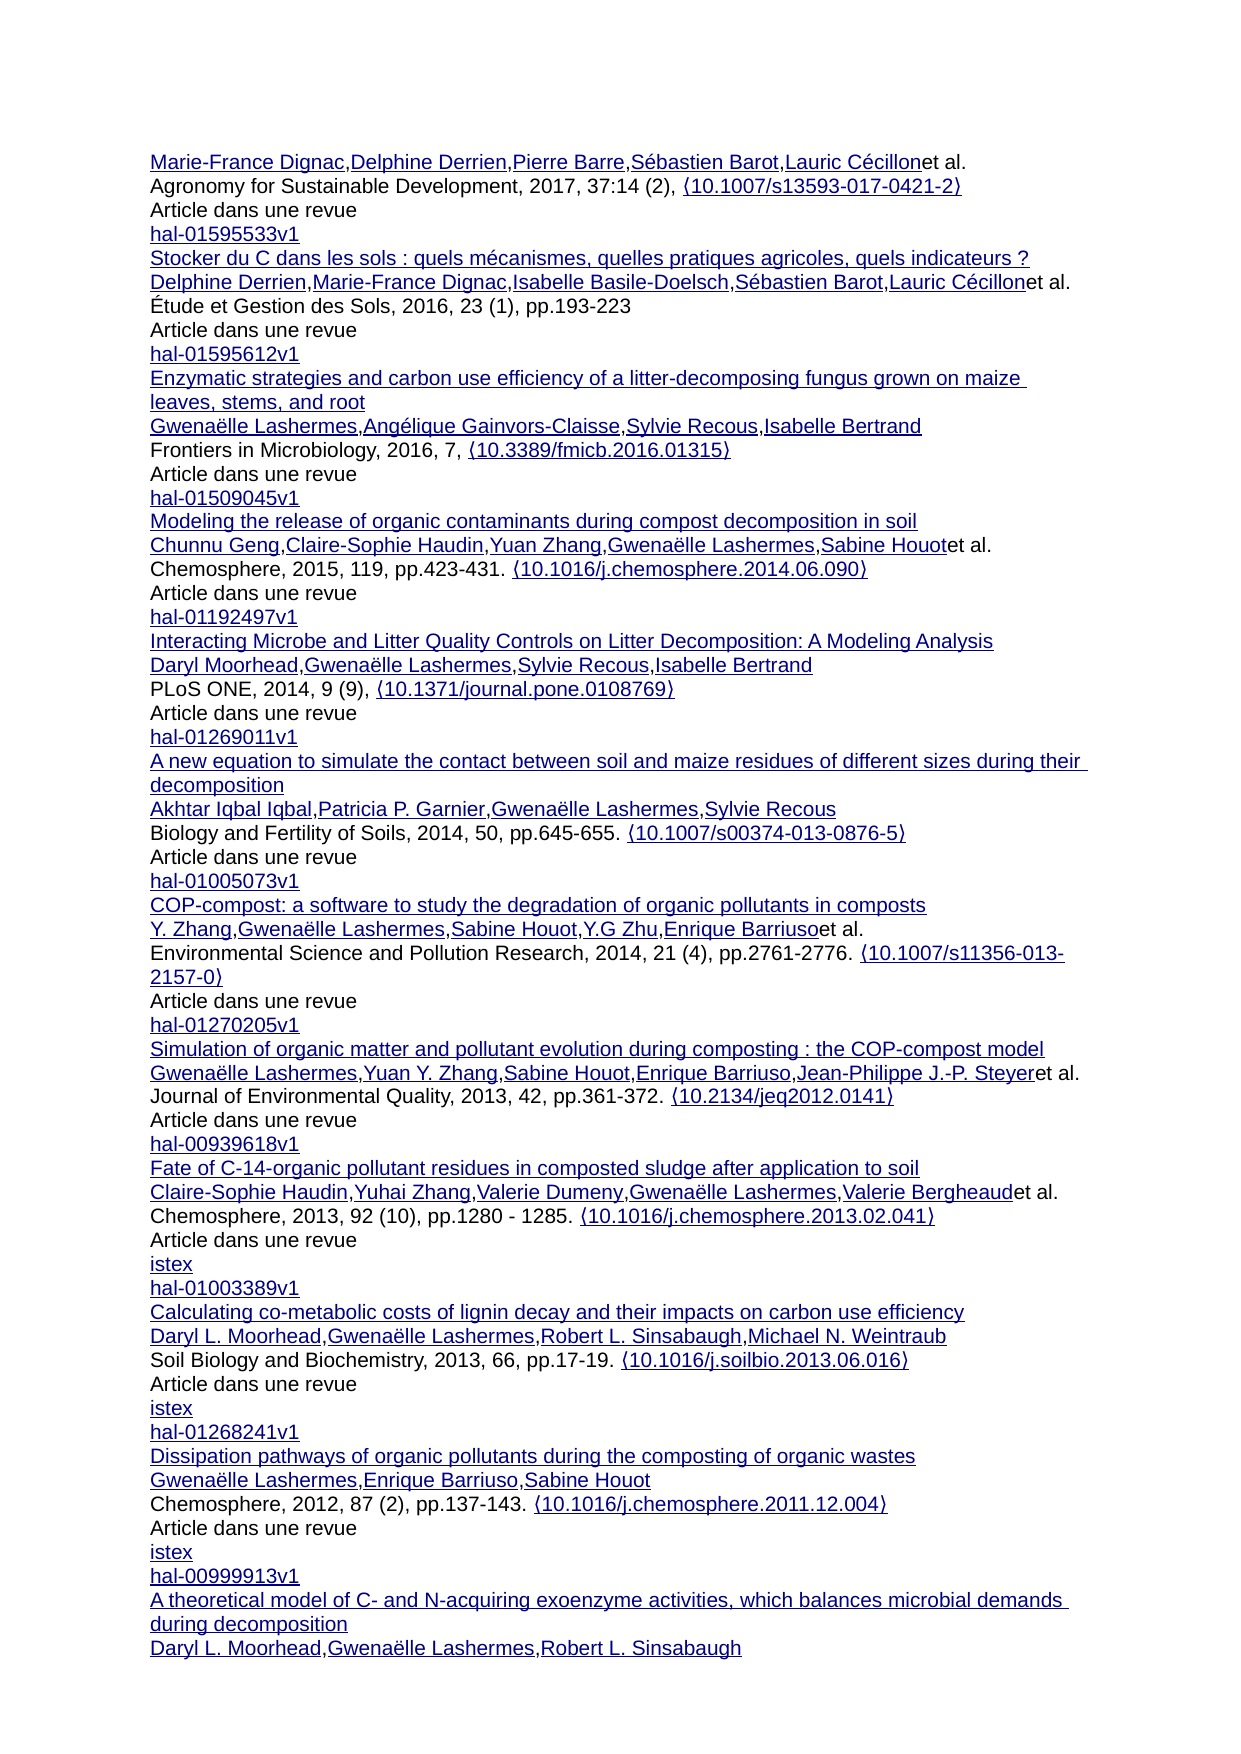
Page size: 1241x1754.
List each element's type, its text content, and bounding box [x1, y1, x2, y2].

table_cell Marie-France Dignac,Delphine Derrien,Pierre Barre,Sébastien Barot,Lauric Cécillonet al. Agronomy for Sustainable Development, 2017, 37:14 (2), ⟨10.1007/s13593-017-0421-2⟩ Article dans une revue hal-01595533v1 [150, 150, 1090, 246]
table_cell Dissipation pathways of organic pollutants during the composting of organic wastes Gwenaëlle Lashermes,Enrique Barriuso,Sabine Houot Chemosphere, 2012, 87 (2), pp.137-143. ⟨10.1016/j.chemosphere.2011.12.004⟩ Article dans une revue istex hal-00999913v1 [150, 1444, 1090, 1587]
table_cell Interacting Microbe and Litter Quality Controls on Litter Decomposition: A Modeling Analysis Daryl Moorhead,Gwenaëlle Lashermes,Sylvie Recous,Isabelle Bertrand PLoS ONE, 2014, 9 (9), ⟨10.1371/journal.pone.0108769⟩ Article dans une revue hal-01269011v1 [150, 629, 1090, 749]
table_cell Fate of C-14-organic pollutant residues in composted sludge after application to soil Claire-Sophie Haudin,Yuhai Zhang,Valerie Dumeny,Gwenaëlle Lashermes,Valerie Bergheaudet al. Chemosphere, 2013, 92 (10), pp.1280 - 1285. ⟨10.1016/j.chemosphere.2013.02.041⟩ Article dans une revue istex hal-01003389v1 [150, 1156, 1090, 1300]
table_cell Modeling the release of organic contaminants during compost decomposition in soil Chunnu Geng,Claire-Sophie Haudin,Yuan Zhang,Gwenaëlle Lashermes,Sabine Houotet al. Chemosphere, 2015, 119, pp.423-431. ⟨10.1016/j.chemosphere.2014.06.090⟩ Article dans une revue hal-01192497v1 [150, 509, 1090, 629]
table_cell A theoretical model of C- and N-acquiring exoenzyme activities, which balances microbial demands during decomposition Daryl L. Moorhead,Gwenaëlle Lashermes,Robert L. Sinsabaugh [150, 1588, 1090, 1659]
table_cell Calculating co-metabolic costs of lignin decay and their impacts on carbon use efﬁciency Daryl L. Moorhead,Gwenaëlle Lashermes,Robert L. Sinsabaugh,Michael N. Weintraub Soil Biology and Biochemistry, 2013, 66, pp.17-19. ⟨10.1016/j.soilbio.2013.06.016⟩ Article dans une revue istex hal-01268241v1 [150, 1300, 1090, 1444]
table_cell Simulation of organic matter and pollutant evolution during composting : the COP-compost model Gwenaëlle Lashermes,Yuan Y. Zhang,Sabine Houot,Enrique Barriuso,Jean-Philippe J.-P. Steyeret al. Journal of Environmental Quality, 2013, 42, pp.361-372. ⟨10.2134/jeq2012.0141⟩ Article dans une revue hal-00939618v1 [150, 1036, 1090, 1156]
table_cell Stocker du C dans les sols : quels mécanismes, quelles pratiques agricoles, quels indicateurs ? Delphine Derrien,Marie-France Dignac,Isabelle Basile-Doelsch,Sébastien Barot,Lauric Cécillonet al. Étude et Gestion des Sols, 2016, 23 (1), pp.193-223 Article dans une revue hal-01595612v1 [150, 246, 1090, 366]
table_cell Enzymatic strategies and carbon use efficiency of a litter-decomposing fungus grown on maize leaves, stems, and root Gwenaëlle Lashermes,Angélique Gainvors-Claisse,Sylvie Recous,Isabelle Bertrand Frontiers in Microbiology, 2016, 7, ⟨10.3389/fmicb.2016.01315⟩ Article dans une revue hal-01509045v1 [150, 366, 1090, 509]
table_cell COP-compost: a software to study the degradation of organic pollutants in composts Y. Zhang,Gwenaëlle Lashermes,Sabine Houot,Y.G Zhu,Enrique Barriusoet al. Environmental Science and Pollution Research, 2014, 21 (4), pp.2761-2776. ⟨10.1007/s11356-013-2157-0⟩ Article dans une revue hal-01270205v1 [150, 893, 1090, 1036]
table_cell A new equation to simulate the contact between soil and maize residues of different sizes during their decomposition Akhtar Iqbal Iqbal,Patricia P. Garnier,Gwenaëlle Lashermes,Sylvie Recous Biology and Fertility of Soils, 2014, 50, pp.645-655. ⟨10.1007/s00374-013-0876-5⟩ Article dans une revue hal-01005073v1 [150, 749, 1090, 893]
